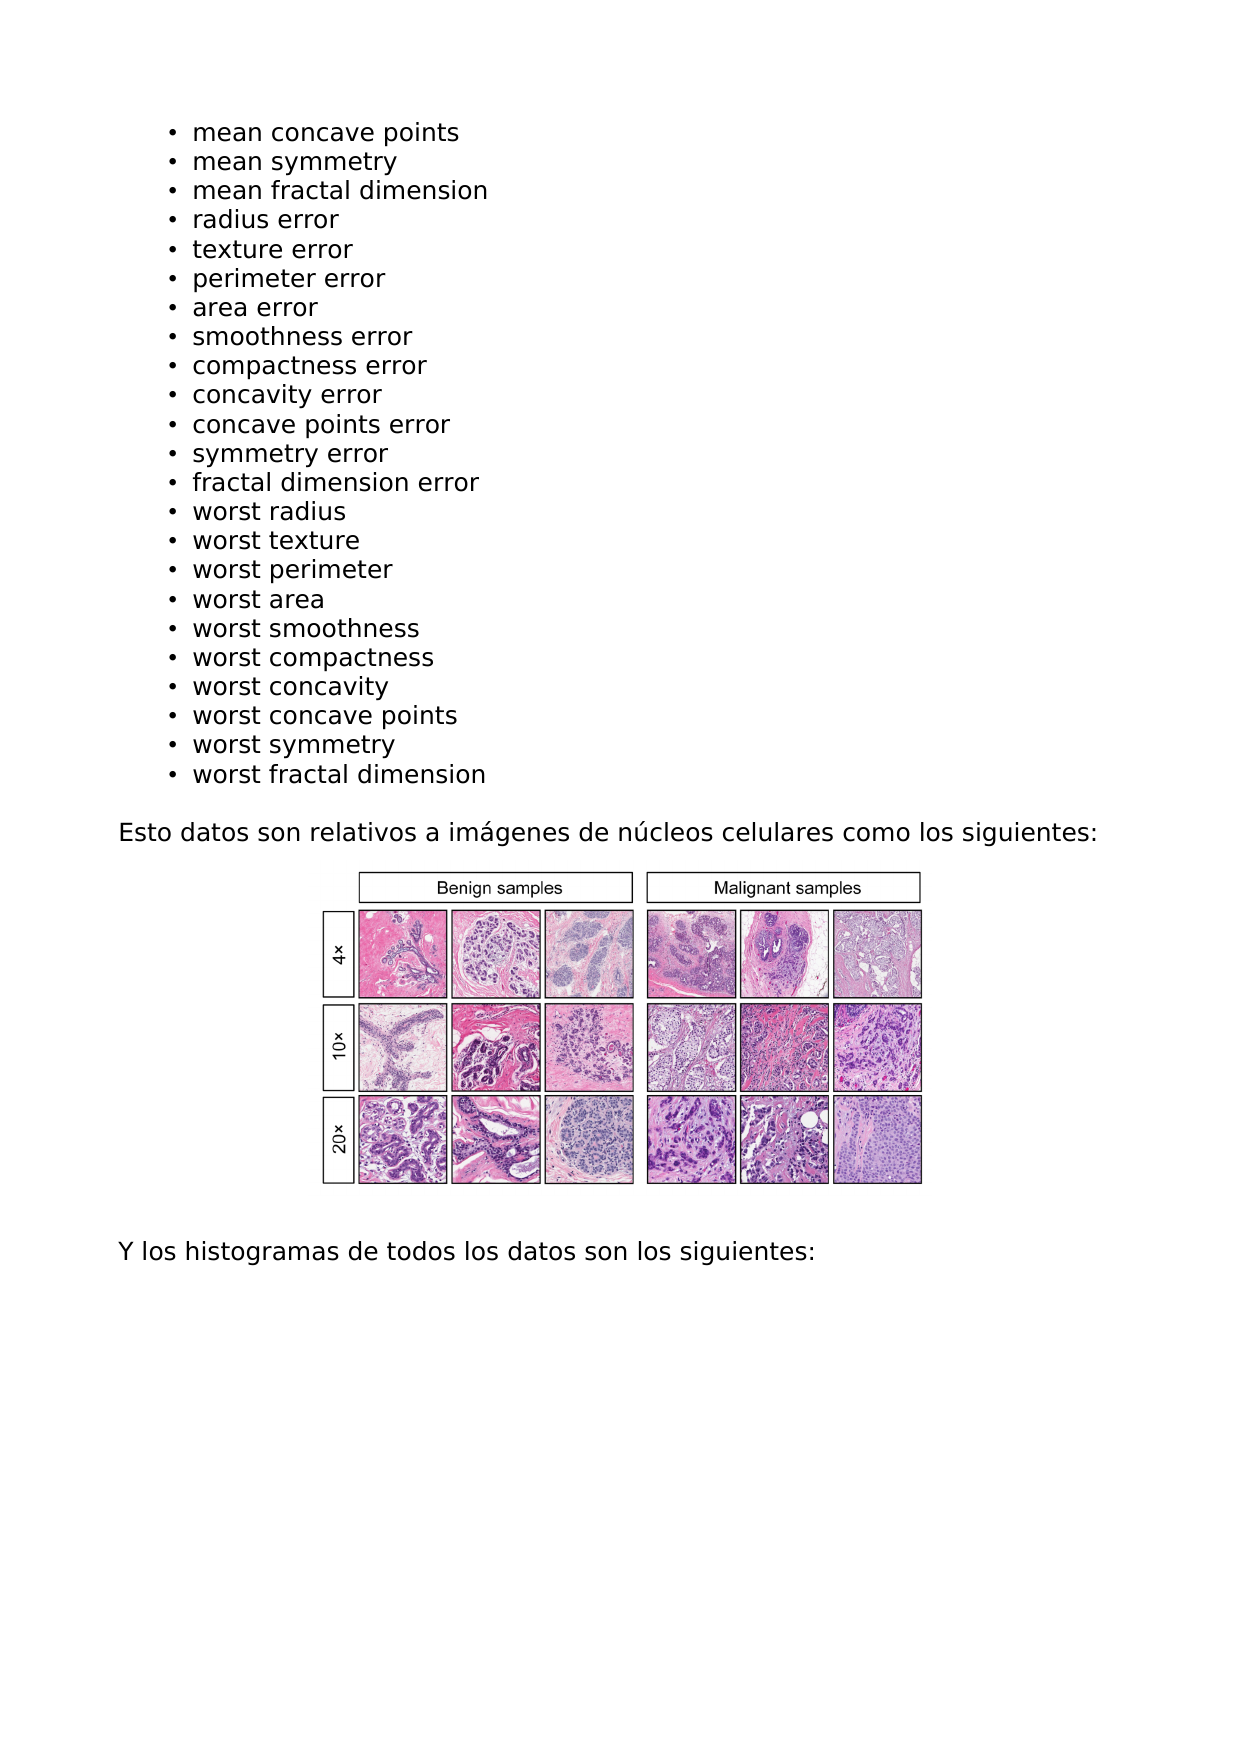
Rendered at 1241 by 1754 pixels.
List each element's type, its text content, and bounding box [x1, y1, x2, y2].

list worst concave points [177, 701, 1122, 731]
list texture error [177, 235, 1122, 264]
list worst fractal dimension [177, 760, 1122, 789]
list compactness error [177, 351, 1122, 381]
list symmetry error [177, 439, 1122, 468]
list radius error [177, 206, 1122, 235]
text Esto datos son relativos a imágenes de núcleos celulares como los siguientes: [118, 818, 1122, 848]
list worst symmetry [177, 731, 1122, 760]
list concavity error [177, 381, 1122, 410]
picture [307, 860, 933, 1196]
list worst texture [177, 526, 1122, 556]
list worst concavity [177, 672, 1122, 701]
list worst radius [177, 497, 1122, 526]
list worst compactness [177, 643, 1122, 672]
list fractal dimension error [177, 468, 1122, 497]
list worst area [177, 585, 1122, 614]
list worst perimeter [177, 556, 1122, 585]
text Y los histogramas de todos los datos son los siguientes: [118, 1237, 1122, 1266]
list worst smoothness [177, 614, 1122, 643]
list mean symmetry [177, 147, 1122, 176]
list smoothness error [177, 322, 1122, 351]
list perimeter error [177, 264, 1122, 293]
list concave points error [177, 410, 1122, 439]
list mean concave points [177, 118, 1122, 147]
list mean fractal dimension [177, 176, 1122, 206]
list area error [177, 293, 1122, 322]
